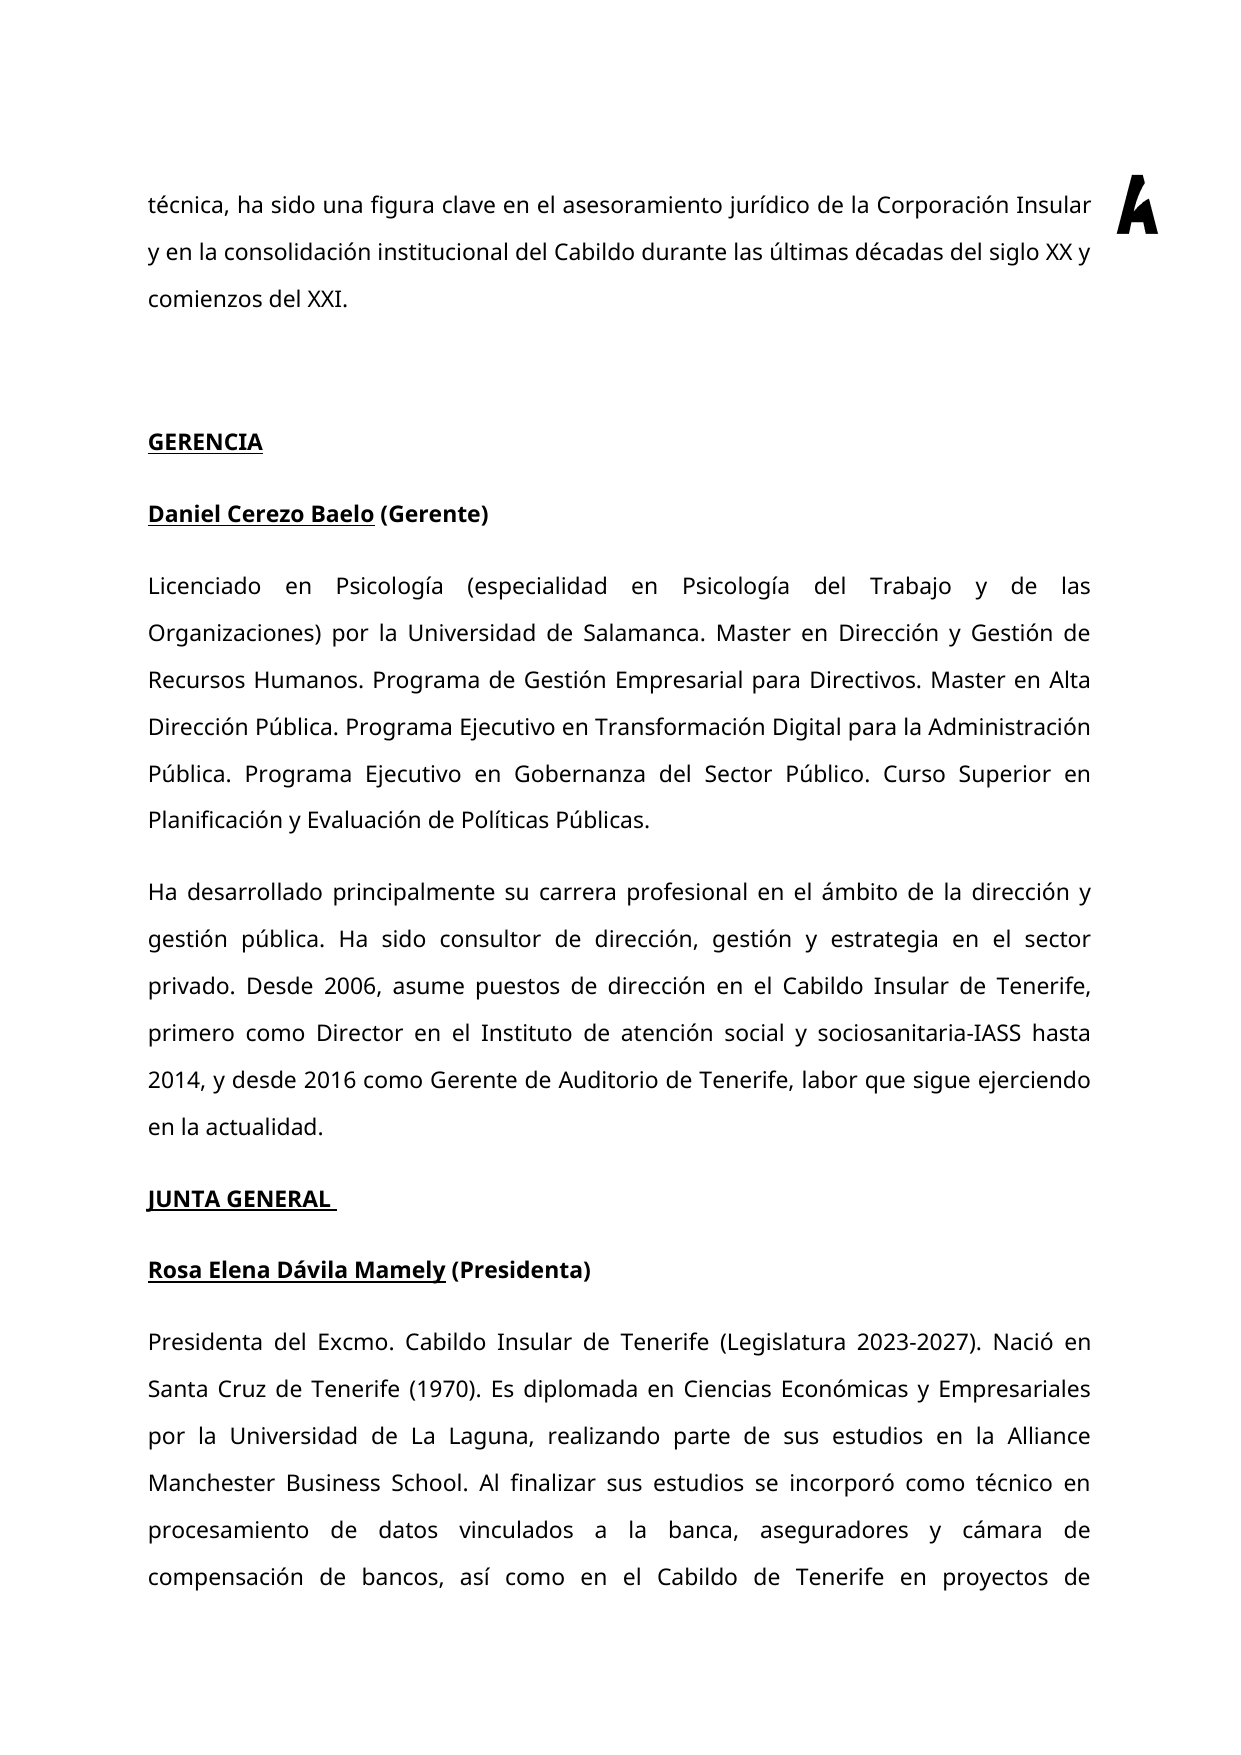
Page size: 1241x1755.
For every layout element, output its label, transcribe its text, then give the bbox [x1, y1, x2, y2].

text técnica, ha sido una figura clave en el asesoramiento jurídico de la Corporación Insular y en la consolidación institucional del Cabildo durante las últimas décadas del siglo XX y comienzos del XXI. [148, 189, 1092, 314]
text JUNTA GENERAL [148, 1183, 1092, 1214]
text Presidenta del Excmo. Cabildo Insular de Tenerife (Legislatura 2023-2027). Nació en Santa Cruz de Tenerife (1970). Es diplomada en Ciencias Económicas y Empresariales por la Universidad de La Laguna, realizando parte de sus estudios en la Alliance Manchester Business School. Al finalizar sus estudios se incorporó como técnico en procesamiento de datos vinculados a la banca, aseguradores y cámara de compensación de bancos, así como en el Cabildo de Tenerife en proyectos de [148, 1326, 1092, 1592]
text GERENCIA [148, 426, 1092, 458]
text Ha desarrollado principalmente su carrera profesional en el ámbito de la dirección y gestión pública. Ha sido consultor de dirección, gestión y estrategia en el sector privado. Desde 2006, asume puestos de dirección en el Cabildo Insular de Tenerife, primero como Director en el Instituto de atención social y sociosanitaria-IASS hasta 2014, y desde 2016 como Gerente de Auditorio de Tenerife, labor que sigue ejerciendo en la actualidad. [148, 876, 1092, 1142]
text Licenciado en Psicología (especialidad en Psicología del Trabajo y de las Organizaciones) por la Universidad de Salamanca. Master en Dirección y Gestión de Recursos Humanos. Programa de Gestión Empresarial para Directivos. Master en Alta Dirección Pública. Programa Ejecutivo en Transformación Digital para la Administración Pública. Programa Ejecutivo en Gobernanza del Sector Público. Curso Superior en Planificación y Evaluación de Políticas Públicas. [148, 570, 1092, 836]
text Rosa Elena Dávila Mamely (Presidenta) [148, 1254, 1092, 1286]
text Daniel Cerezo Baelo (Gerente) [148, 498, 1092, 529]
